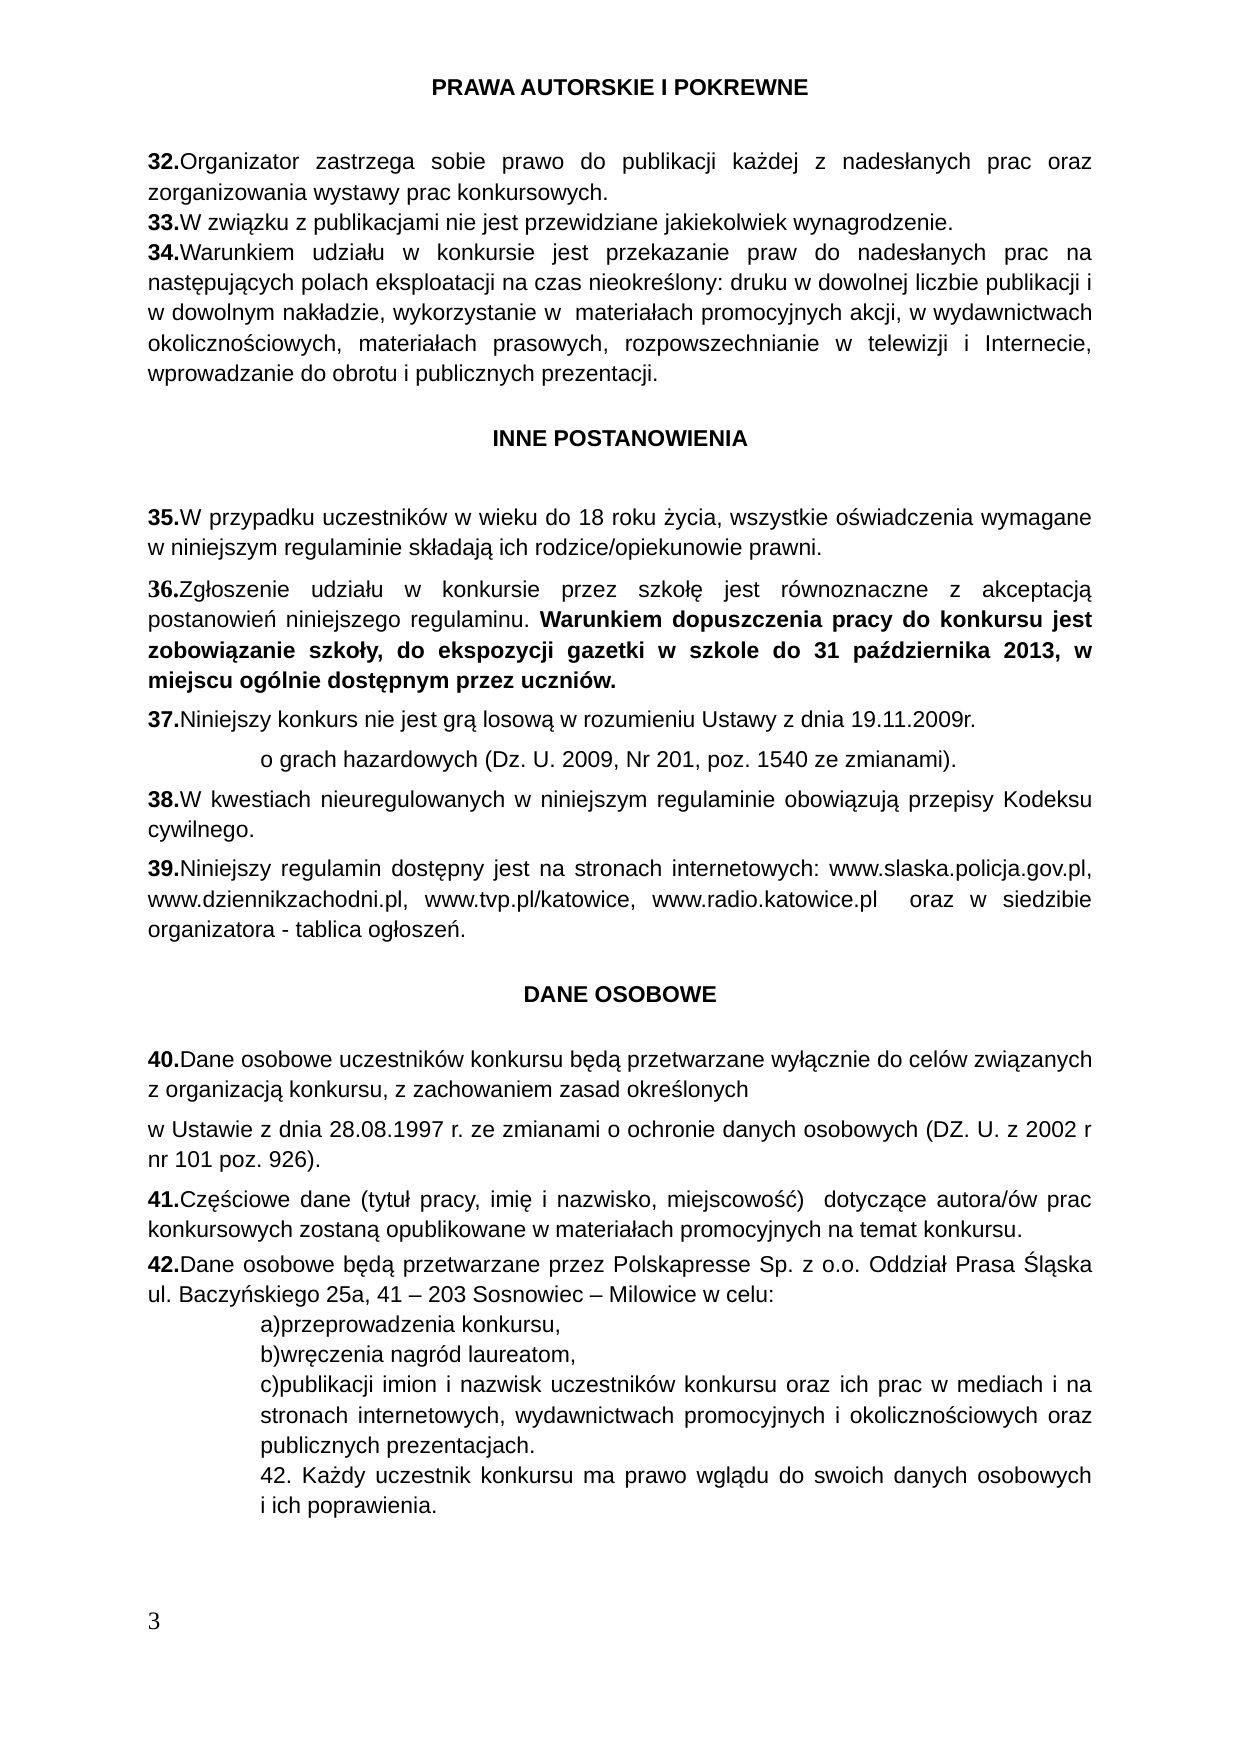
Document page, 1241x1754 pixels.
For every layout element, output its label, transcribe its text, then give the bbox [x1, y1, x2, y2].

text o grach hazardowych (Dz. U. 2009, Nr 201, poz. 1540 ze zmianami). [223, 746, 1093, 772]
text DANE OSOBOWE [148, 981, 1093, 1007]
text 42. Każdy uczestnik konkursu ma prawo wglądu do swoich danych osobowych i ich poprawienia. [260, 1462, 1093, 1519]
text w Ustawie z dnia 28.08.1997 r. ze zmianami o ochronie danych osobowych (DZ. U. z 2002 r nr 101 poz. 926). [148, 1116, 1093, 1172]
list Warunkiem udziału w konkursie jest przekazanie praw do nadesłanych prac na następujących polach eksploatacji na czas nieokreślony: druku w dowolnej liczbie publikacji i w dowolnym nakładzie, wykorzystanie w materiałach promocyjnych akcji, w wydawnictwach okolicznościowych, materiałach prasowych, rozpowszechnianie w telewizji i Internecie, wprowadzanie do obrotu i publicznych prezentacji. [148, 239, 1093, 386]
list W kwestiach nieuregulowanych w niniejszym regulaminie obowiązują przepisy Kodeksu cywilnego. [148, 786, 1093, 842]
list W przypadku uczestników w wieku do 18 roku życia, wszystkie oświadczenia wymagane w niniejszym regulaminie składają ich rodzice/opiekunowie prawni. [148, 504, 1093, 561]
list Częściowe dane (tytuł pracy, imię i nazwisko, miejscowość) dotyczące autora/ów prac konkursowych zostaną opublikowane w materiałach promocyjnych na temat konkursu. [148, 1186, 1093, 1242]
text INNE POSTANOWIENIA [148, 425, 1093, 451]
list Niniejszy konkurs nie jest grą losową w rozumieniu Ustawy z dnia 19.11.2009r. [148, 706, 1093, 733]
list przeprowadzenia konkursu, [260, 1311, 1093, 1337]
list wręczenia nagród laureatom, [260, 1341, 1093, 1368]
list Niniejszy regulamin dostępny jest na stronach internetowych: www.slaska.policja.gov.pl, www.dziennikzachodni.pl, www.tvp.pl/katowice, www.radio.katowice.pl oraz w siedzibie organizatora - tablica ogłoszeń. [148, 855, 1093, 942]
list Zgłoszenie udziału w konkursie przez szkołę jest równoznaczne z akceptacją postanowień niniejszego regulaminu. Warunkiem dopuszczenia pracy do konkursu jest zobowiązanie szkoły, do ekspozycji gazetki w szkole do 31 października 2013, w miejscu ogólnie dostępnym przez uczniów. [148, 574, 1093, 693]
list W związku z publikacjami nie jest przewidziane jakiekolwiek wynagrodzenie. [148, 209, 1093, 235]
list publikacji imion i nazwisk uczestników konkursu oraz ich prac w mediach i na stronach internetowych, wydawnictwach promocyjnych i okolicznościowych oraz publicznych prezentacjach. [260, 1371, 1093, 1458]
text PRAWA AUTORSKIE I POKREWNE [148, 74, 1093, 100]
list Dane osobowe będą przetwarzane przez Polskapresse Sp. z o.o. Oddział Prasa Śląska ul. Baczyńskiego 25a, 41 – 203 Sosnowiec – Milowice w celu: [148, 1251, 1093, 1307]
list Dane osobowe uczestników konkursu będą przetwarzane wyłącznie do celów związanych z organizacją konkursu, z zachowaniem zasad określonych [148, 1046, 1093, 1102]
list Organizator zastrzega sobie prawo do publikacji każdej z nadesłanych prac oraz zorganizowania wystawy prac konkursowych. [148, 148, 1093, 205]
